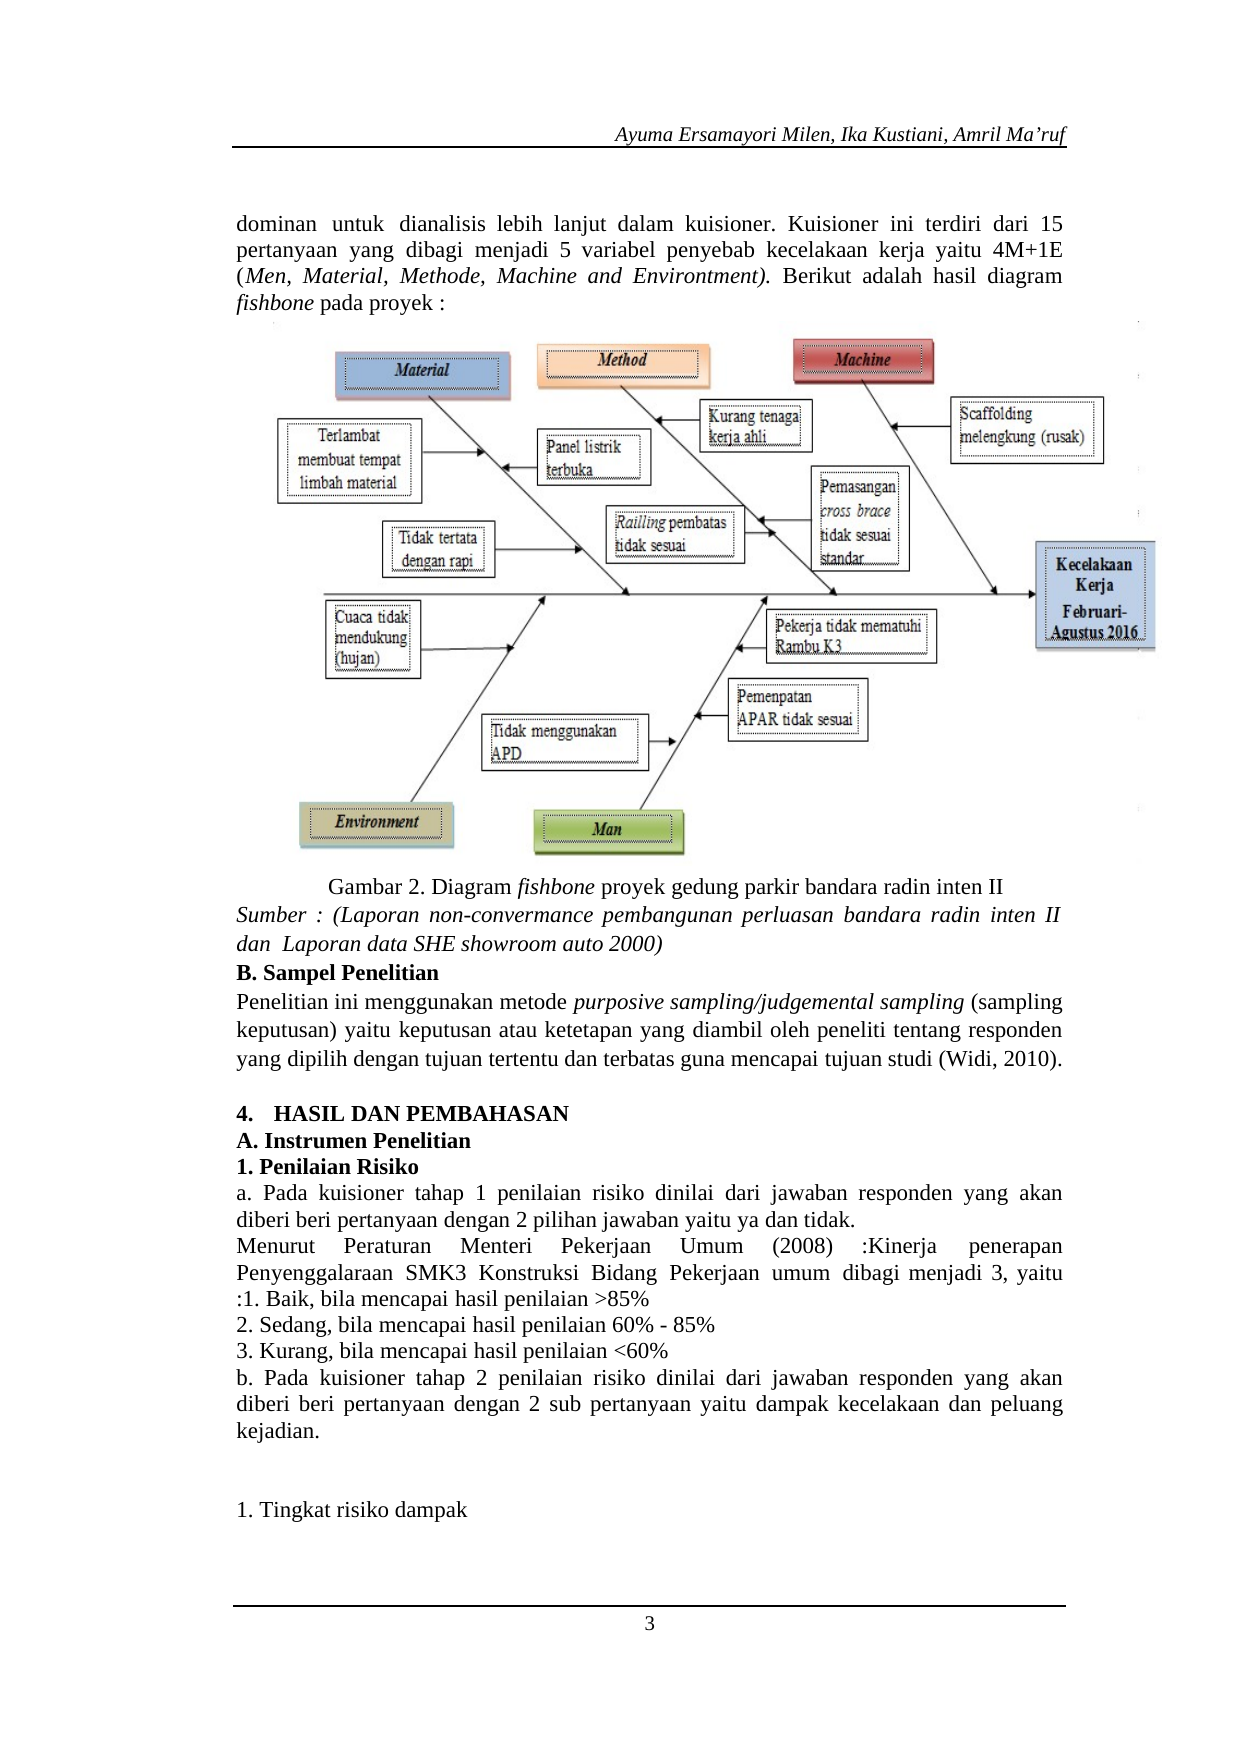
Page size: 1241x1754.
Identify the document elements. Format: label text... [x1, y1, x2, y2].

list 1. Tingkat risiko dampak [236, 1496, 1063, 1522]
list 1. Penilaian Risiko [236, 1153, 1063, 1179]
list Penelitian ini menggunakan metode purposive sampling/judgemental sampling (sampling keputusan) yaitu keputusan atau ketetapan yang diambil oleh peneliti tentang responden yang dipilih dengan tujuan tertentu dan terbatas guna mencapai tujuan studi (Widi, 2010). [236, 985, 1063, 1072]
list a. Pada kuisioner tahap 1 penilaian risiko dinilai dari jawaban responden yang akan diberi beri pertanyaan dengan 2 pilihan jawaban yaitu ya dan tidak. [236, 1179, 1063, 1232]
list b. Pada kuisioner tahap 2 penilaian risiko dinilai dari jawaban responden yang akan diberi beri pertanyaan dengan 2 sub pertanyaan yaitu dampak kecelakaan dan peluang kejadian. [236, 1364, 1063, 1443]
list 3. Kurang, bila mencapai hasil penilaian <60% [236, 1338, 1063, 1364]
picture [273, 321, 1162, 866]
list 2. Sedang, bila mencapai hasil penilaian 60% - 85% [236, 1311, 1063, 1338]
list Menurut Peraturan Menteri Pekerjaan Umum (2008) :Kinerja penerapan Penyenggalaraan SMK3 Konstruksi Bidang Pekerjaan umum dibagi menjadi 3, yaitu :1. Baik, bila mencapai hasil penilaian >85% [236, 1232, 1063, 1311]
list B. Sampel Penelitian [236, 957, 1063, 985]
list A. Instrumen Penelitian [236, 1127, 1063, 1153]
list Sumber : (Laporan non-convermance pembangunan perluasan bandara radin inten II dan Laporan data SHE showroom auto 2000) [236, 899, 1063, 957]
list dominan untuk dianalisis lebih lanjut dalam kuisioner. Kuisioner ini terdiri dari 15 pertanyaan yang dibagi menjadi 5 variabel penyebab kecelakaan kerja yaitu 4M+1E (Men, Material, Methode, Machine and Environtment). Berikut adalah hasil diagram fishbone pada proyek : [236, 209, 1063, 315]
list Gambar 2. Diagram fishbone proyek gedung parkir bandara radin inten II [236, 315, 1063, 899]
list HASIL DAN PEMBAHASAN [236, 1100, 1063, 1127]
